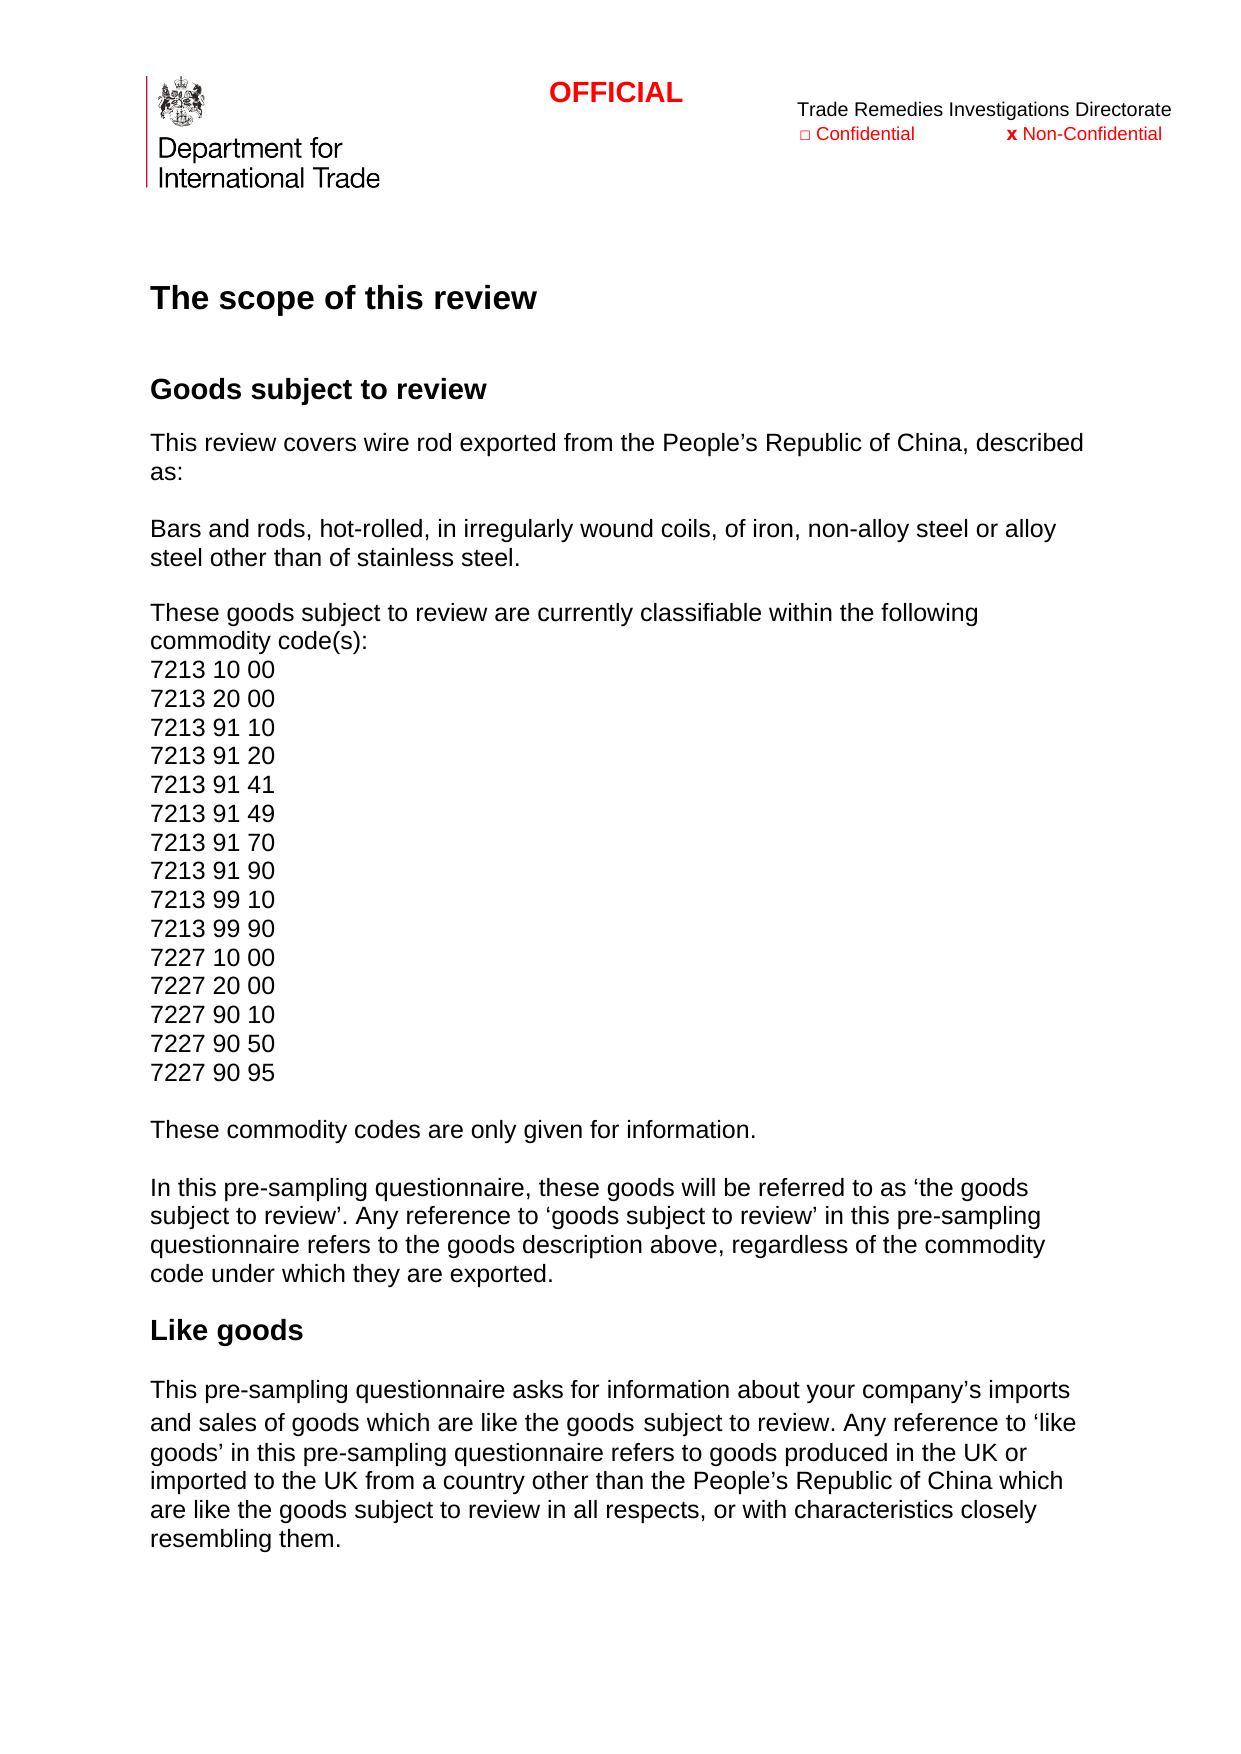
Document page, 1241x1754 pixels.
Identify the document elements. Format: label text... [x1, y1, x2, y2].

text 7213 91 10 [150, 712, 1090, 741]
text These goods subject to review are currently classifiable within the following commodity code(s): [150, 597, 1090, 655]
text This review covers wire rod exported from the People’s Republic of China, described as: [150, 428, 1090, 486]
text 7213 10 00 [150, 655, 1090, 684]
text 7227 90 95 [150, 1057, 1090, 1086]
text This pre-sampling questionnaire asks for information about your company’s imports and sales of goods which are like the goods subject to review. Any reference to ‘like goods’ in this pre-sampling questionnaire refers to goods produced in the UK or imported to the UK from a country other than the People’s Republic of China which are like the goods subject to review in all respects, or with characteristics closely resembling them. [150, 1375, 1090, 1553]
text 7213 91 20 [150, 741, 1090, 770]
text 7213 91 70 [150, 827, 1090, 856]
text 7227 10 00 [150, 942, 1090, 971]
text Bars and rods, hot-rolled, in irregularly wound coils, of iron, non-alloy steel or alloy steel other than of stainless steel. [150, 514, 1090, 572]
text 7213 91 41 [150, 770, 1090, 799]
text 7213 99 90 [150, 914, 1090, 942]
subtitle The scope of this review [150, 278, 1090, 317]
text Like goods [150, 1313, 1090, 1347]
text In this pre-sampling questionnaire, these goods will be referred to as ‘the goods subject to review’. Any reference to ‘goods subject to review’ in this pre-sampling questionnaire refers to the goods description above, regardless of the commodity code under which they are exported. [150, 1172, 1090, 1287]
text 7213 99 10 [150, 885, 1090, 914]
text 7227 20 00 [150, 971, 1090, 1000]
text These commodity codes are only given for information. [150, 1115, 1090, 1144]
text 7227 90 10 [150, 1000, 1090, 1029]
text 7213 91 90 [150, 856, 1090, 885]
text 7213 91 49 [150, 799, 1090, 827]
text Goods subject to review [150, 372, 1090, 406]
text 7227 90 50 [150, 1029, 1090, 1057]
text 7213 20 00 [150, 684, 1090, 712]
